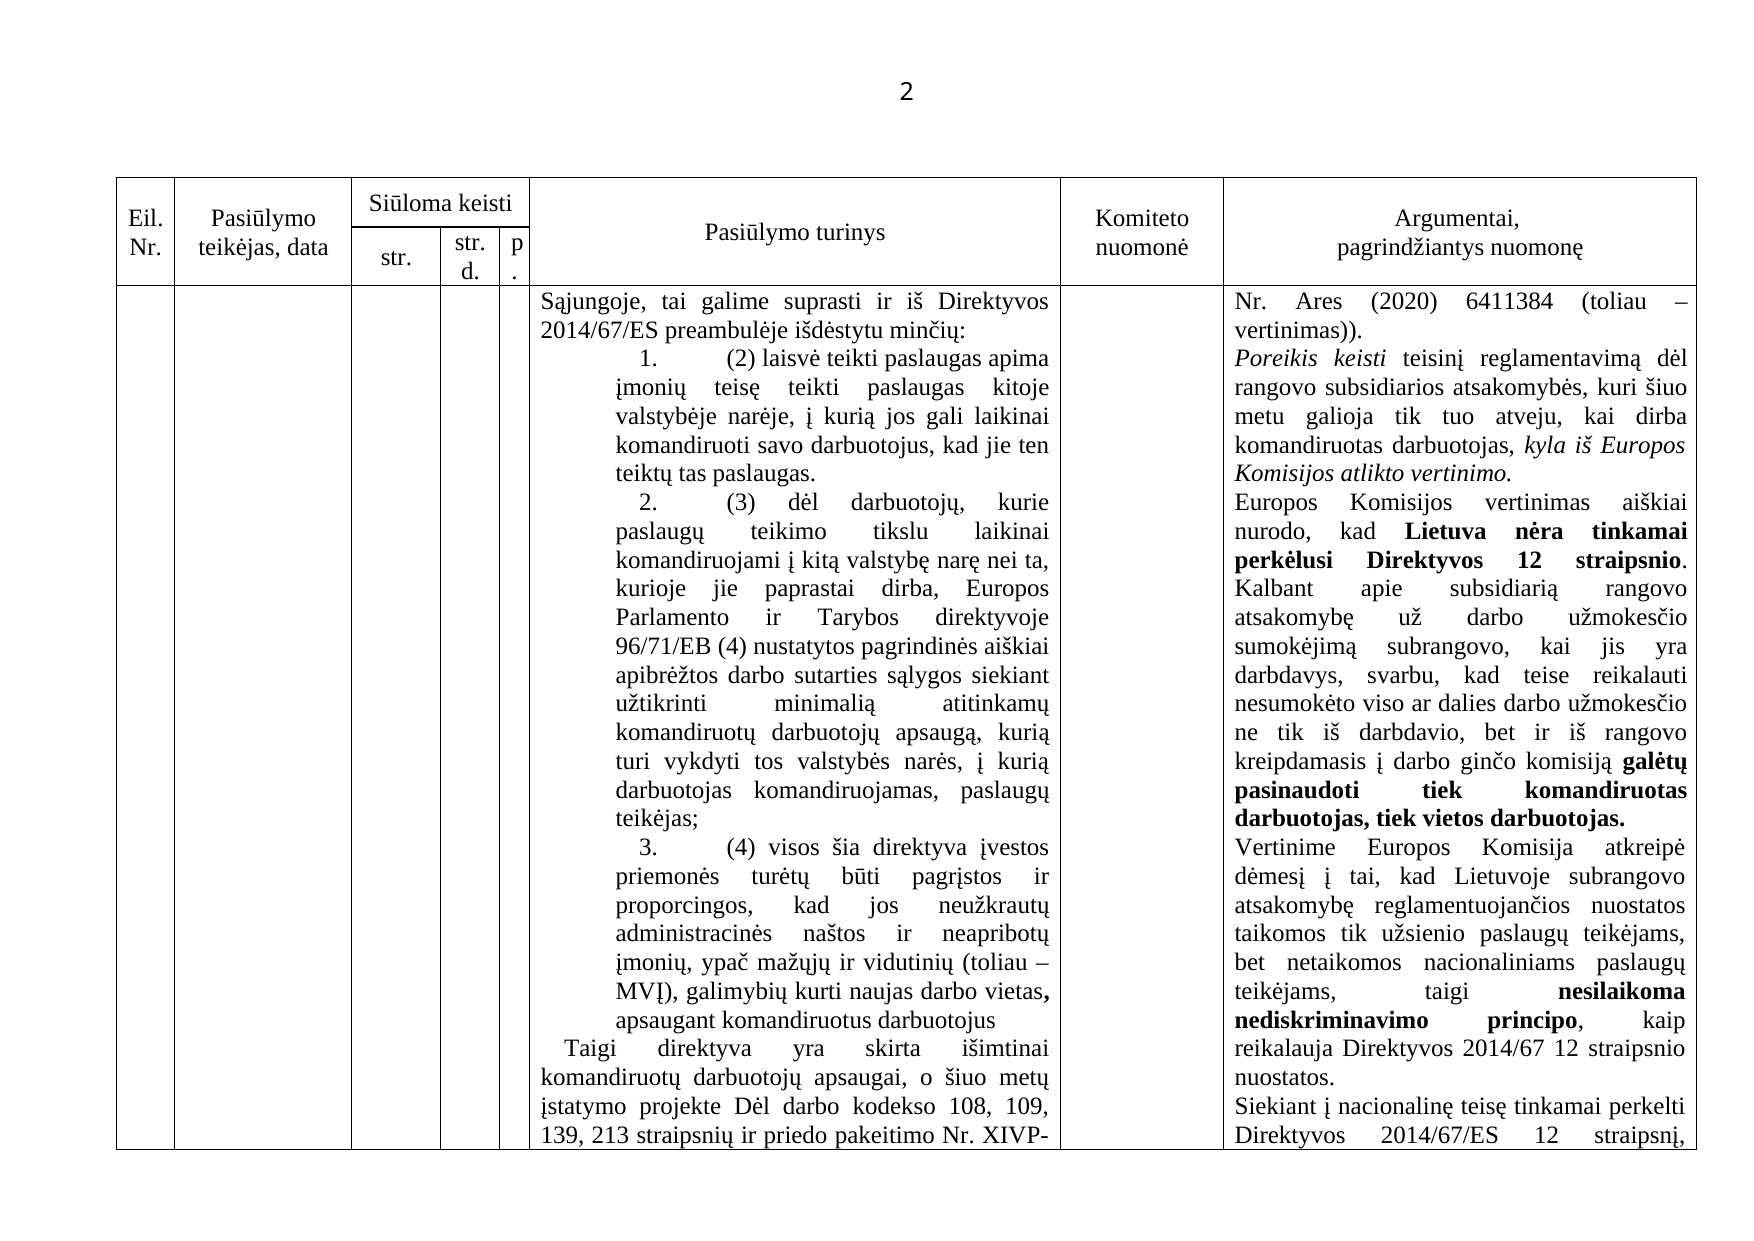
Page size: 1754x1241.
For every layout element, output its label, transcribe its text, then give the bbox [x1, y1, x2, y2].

table_cell [117, 286, 174, 1148]
table_header Siūloma keisti [352, 178, 529, 226]
table_cell str. [352, 228, 440, 285]
table_header Pasiūlymo teikėjas, data [175, 178, 351, 285]
table_cell Nr. Ares (2020) 6411384 (toliau – vertinimas)). Poreikis keisti teisinį reglamentavimą dėl rangovo subsidiarios atsakomybės, kuri šiuo metu galioja tik tuo atveju, kai dirba komandiruotas darbuotojas, kyla iš Europos Komisijos atlikto vertinimo. Europos Komisijos vertinimas aiškiai nurodo, kad Lietuva nėra tinkamai perkėlusi Direktyvos 12 straipsnio. Kalbant apie subsidiarią rangovo atsakomybę už darbo užmokesčio sumokėjimą subrangovo, kai jis yra darbdavys, svarbu, kad teise reikalauti nesumokėto viso ar dalies darbo užmokesčio ne tik iš darbdavio, bet ir iš rangovo kreipdamasis į darbo ginčo komisiją galėtų pasinaudoti tiek komandiruotas darbuotojas, tiek vietos darbuotojas. Vertinime Europos Komisija atkreipė dėmesį į tai, kad Lietuvoje subrangovo atsakomybę reglamentuojančios nuostatos taikomos tik užsienio paslaugų teikėjams, bet netaikomos nacionaliniams paslaugų teikėjams, taigi nesilaikoma nediskriminavimo principo, kaip reikalauja Direktyvos 2014/67 12 straipsnio nuostatos. Siekiant į nacionalinę teisę tinkamai perkelti Direktyvos 2014/67/ES 12 straipsnį, [1224, 286, 1696, 1148]
table_header Argumentai, pagrindžiantys nuomonę [1224, 178, 1696, 285]
table_cell str. d. [441, 228, 499, 285]
table_cell [175, 286, 351, 1148]
table_cell p. [500, 228, 529, 285]
table_cell Sąjungoje, tai galime suprasti ir iš Direktyvos 2014/67/ES preambulėje išdėstytu minčių: 1. (2) laisvė teikti paslaugas apima įmonių teisę teikti paslaugas kitoje valstybėje narėje, į kurią jos gali laikinai komandiruoti savo darbuotojus, kad jie ten teiktų tas paslaugas. 2. (3) dėl darbuotojų, kurie paslaugų teikimo tikslu laikinai komandiruojami į kitą valstybę narę nei ta, kurioje jie paprastai dirba, Europos Parlamento ir Tarybos direktyvoje 96/71/EB (4) nustatytos pagrindinės aiškiai apibrėžtos darbo sutarties sąlygos siekiant užtikrinti minimalią atitinkamų komandiruotų darbuotojų apsaugą, kurią turi vykdyti tos valstybės narės, į kurią darbuotojas komandiruojamas, paslaugų teikėjas; 3. (4) visos šia direktyva įvestos priemonės turėtų būti pagrįstos ir proporcingos, kad jos neužkrautų administracinės naštos ir neapribotų įmonių, ypač mažųjų ir vidutinių (toliau – MVĮ), galimybių kurti naujas darbo vietas, apsaugant komandiruotus darbuotojus Taigi direktyva yra skirta išimtinai komandiruotų darbuotojų apsaugai, o šiuo metų įstatymo projekte Dėl darbo kodekso 108, 109, 139, 213 straipsnių ir priedo pakeitimo Nr. XIVP- [530, 286, 1060, 1148]
table_cell [1061, 286, 1223, 1148]
table_cell [441, 286, 499, 1148]
table_cell [500, 286, 529, 1148]
table_header Komiteto nuomonė [1061, 178, 1223, 285]
table_cell [352, 286, 440, 1148]
table_header Pasiūlymo turinys [530, 178, 1060, 285]
table_header Eil. Nr. [117, 178, 174, 285]
